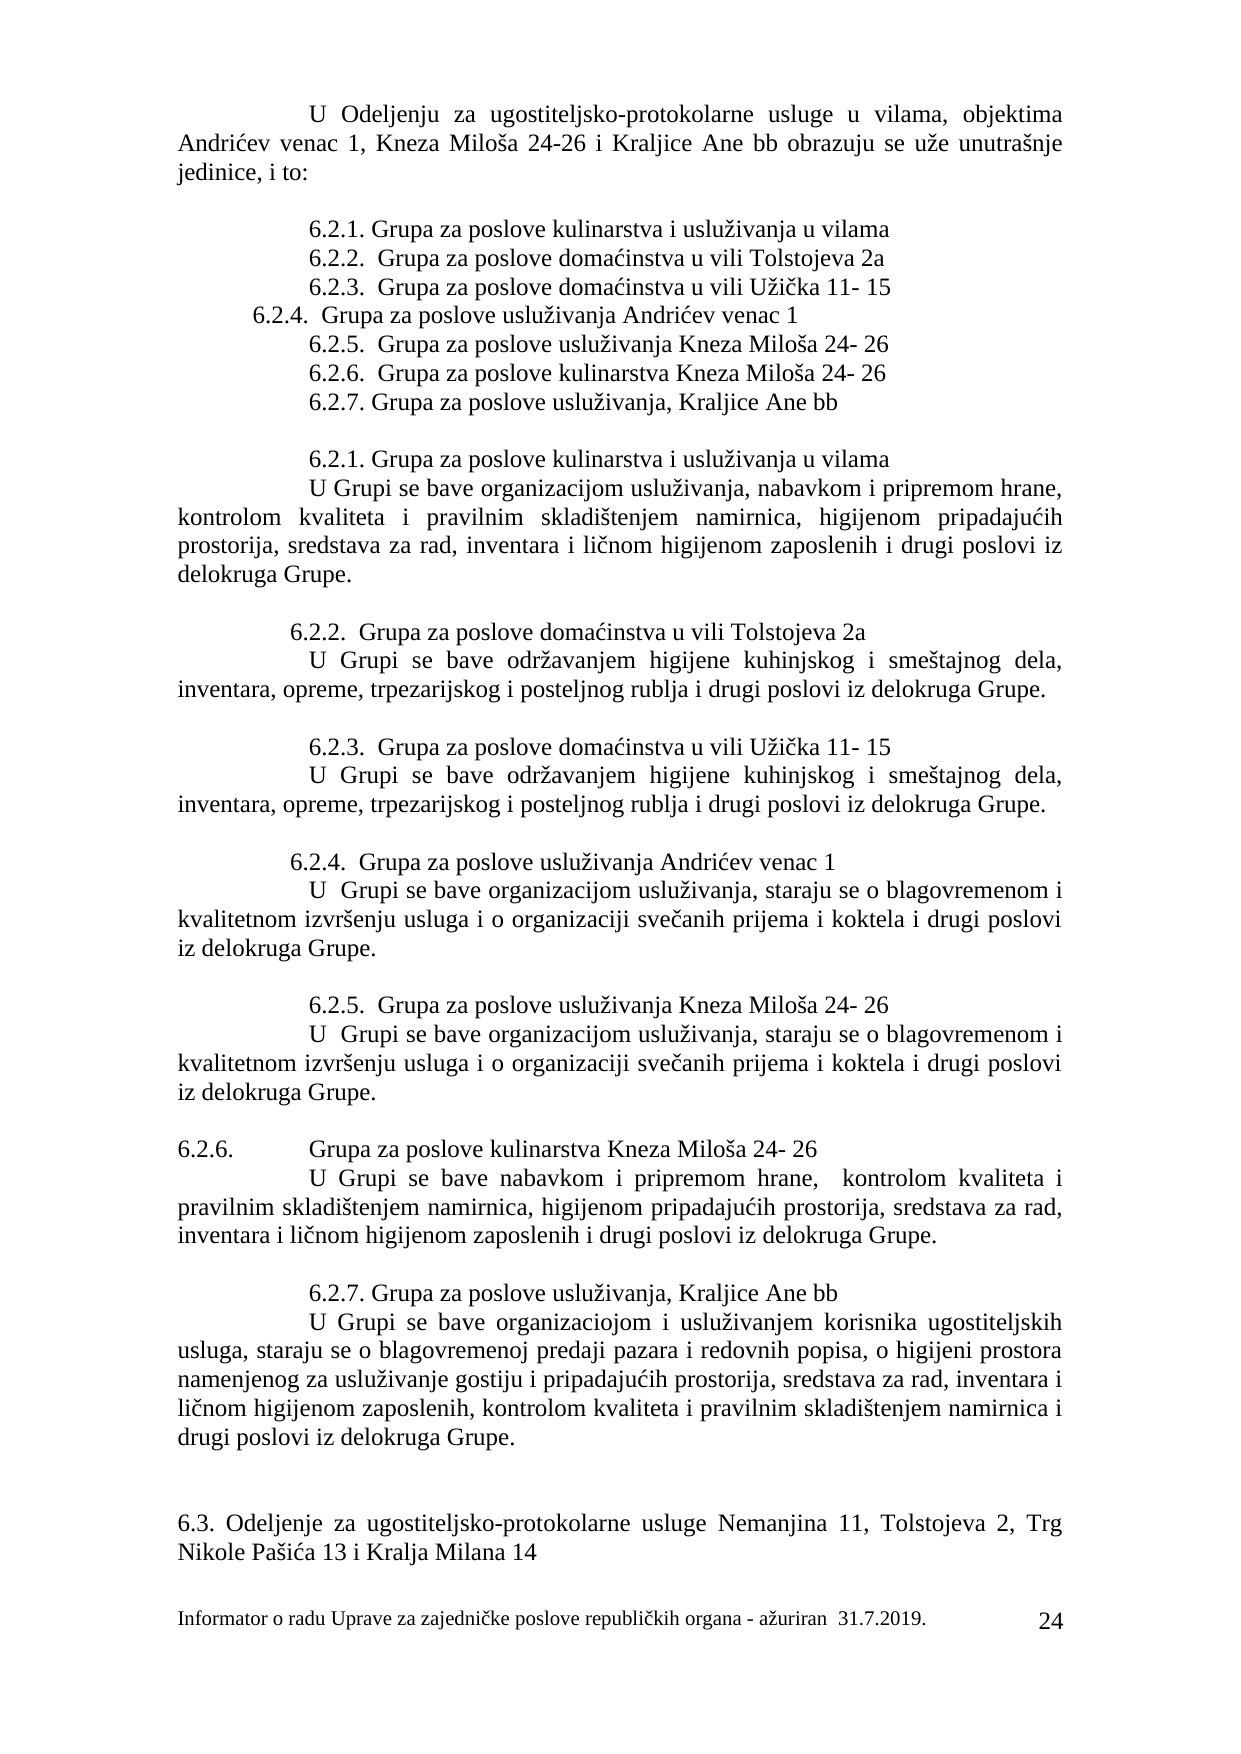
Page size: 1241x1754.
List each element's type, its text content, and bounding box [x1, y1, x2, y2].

text 6.2.7. Grupa za poslove usluživanja, Kraljice Ane bb [177, 387, 1063, 415]
text 6.2.2. Grupa za poslove domaćinstva u vili Tolstojeva 2a [177, 617, 1063, 645]
text 6.2.6. Grupa za poslove kulinarstva Kneza Miloša 24- 26 [177, 1134, 1063, 1163]
text U Grupi se bave organizacijom usluživanja, staraju se o blagovremenom i kvalitetnom izvršenju usluga i o organizaciji svečanih prijema i koktela i drugi poslovi iz delokruga Grupe. [177, 875, 1063, 962]
text 6.3. Odeljenje za ugostiteljsko-protokolarne usluge Nemanjina 11, Tolstojeva 2, Trg Nikole Pašića 13 i Kralja Milana 14 [177, 1508, 1063, 1565]
text U Odeljenju za ugostiteljsko-protokolarne usluge u vilama, objektima Andrićev venac 1, Kneza Miloša 24-26 i Kraljice Ane bb obrazuju se uže unutrašnje jedinice, i to: [177, 99, 1063, 185]
text 6.2.7. Grupa za poslove usluživanja, Kraljice Ane bb [177, 1278, 1063, 1307]
text 6.2.1. Grupa za poslove kulinarstva i usluživanja u vilama [177, 214, 1063, 243]
text 6.2.5. Grupa za poslove usluživanja Kneza Miloša 24- 26 [177, 329, 1063, 358]
text U Grupi se bave organizacijom usluživanja, staraju se o blagovremenom i kvalitetnom izvršenju usluga i o organizaciji svečanih prijema i koktela i drugi poslovi iz delokruga Grupe. [177, 1019, 1063, 1105]
text U Grupi se bave održavanjem higijene kuhinjskog i smeštajnog dela, inventara, opreme, trpezarijskog i posteljnog rublja i drugi poslovi iz delokruga Grupe. [177, 645, 1063, 703]
text 6.2.3. Grupa za poslove domaćinstva u vili Užička 11- 15 [177, 732, 1063, 760]
text 6.2.6. Grupa za poslove kulinarstva Kneza Miloša 24- 26 [177, 358, 1063, 387]
text U Grupi se bave održavanjem higijene kuhinjskog i smeštajnog dela, inventara, opreme, trpezarijskog i posteljnog rublja i drugi poslovi iz delokruga Grupe. [177, 760, 1063, 818]
text 6.2.1. Grupa za poslove kulinarstva i usluživanja u vilama [177, 444, 1063, 473]
text 6.2.4. Grupa za poslove usluživanja Andrićev venac 1 [177, 847, 1063, 875]
text 6.2.3. Grupa za poslove domaćinstva u vili Užička 11- 15 [177, 272, 1063, 300]
text U Grupi se bave organizaciojom i usluživanjem korisnika ugostiteljskih usluga, staraju se o blagovremenoj predaji pazara i redovnih popisa, o higijeni prostora namenjenog za usluživanje gostiju i pripadajućih prostorija, sredstava za rad, inventara i ličnom higijenom zaposlenih, kontrolom kvaliteta i pravilnim skladištenjem namirnica i drugi poslovi iz delokruga Grupe. [177, 1307, 1063, 1450]
text U Grupi se bave nabavkom i pripremom hrane, kontrolom kvaliteta i pravilnim skladištenjem namirnica, higijenom pripadajućih prostorija, sredstava za rad, inventara i ličnom higijenom zaposlenih i drugi poslovi iz delokruga Grupe. [177, 1163, 1063, 1249]
text U Grupi se bave organizacijom usluživanja, nabavkom i pripremom hrane, kontrolom kvaliteta i pravilnim skladištenjem namirnica, higijenom pripadajućih prostorija, sredstava za rad, inventara i ličnom higijenom zaposlenih i drugi poslovi iz delokruga Grupe. [177, 473, 1063, 588]
text 6.2.5. Grupa za poslove usluživanja Kneza Miloša 24- 26 [177, 990, 1063, 1019]
text 6.2.2. Grupa za poslove domaćinstva u vili Tolstojeva 2a [177, 243, 1063, 272]
text 6.2.4. Grupa za poslove usluživanja Andrićev venac 1 [177, 300, 1063, 329]
